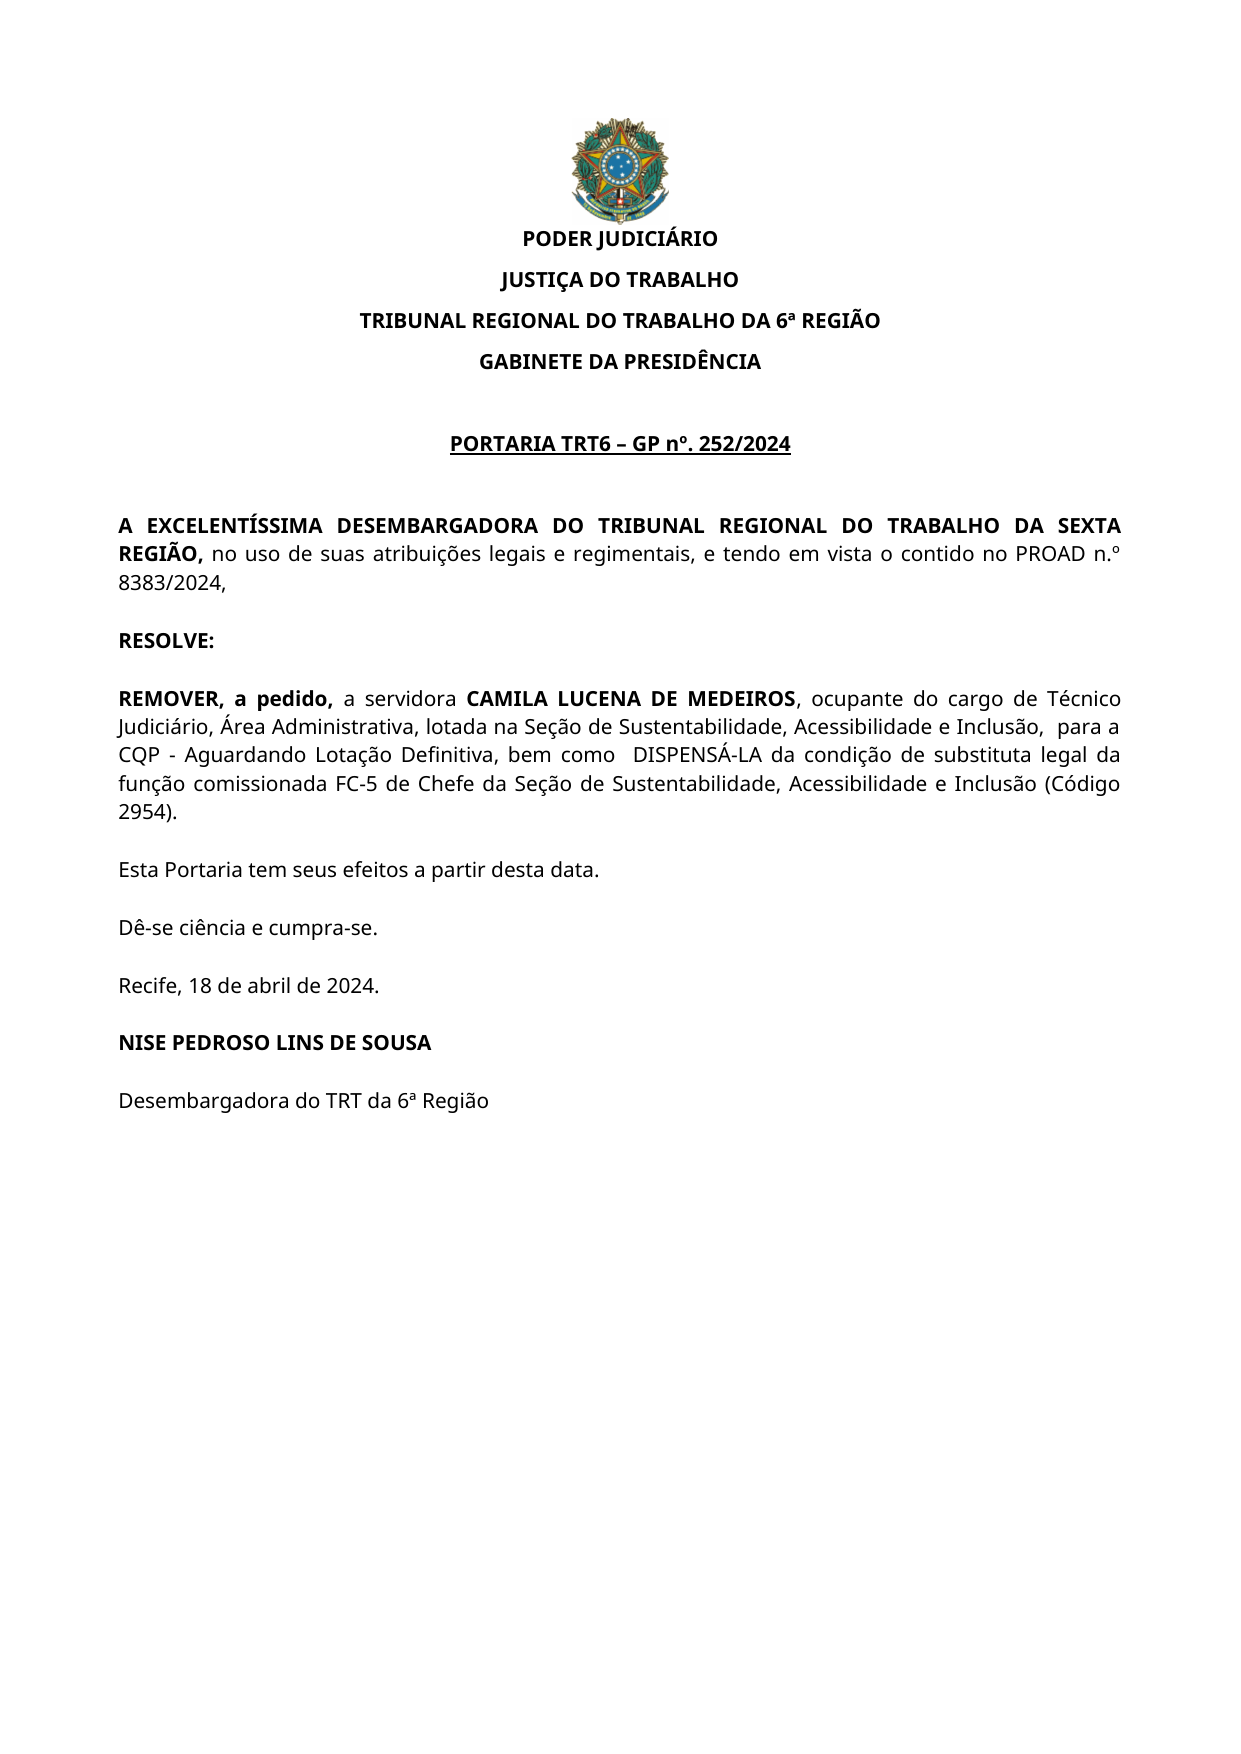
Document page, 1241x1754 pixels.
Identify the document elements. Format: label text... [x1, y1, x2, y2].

text REMOVER, a pedido, a servidora CAMILA LUCENA DE MEDEIROS, ocupante do cargo de Técnico Judiciário, Área Administrativa, lotada na Seção de Sustentabilidade, Acessibilidade e Inclusão, para a CQP - Aguardando Lotação Definitiva, bem como DISPENSÁ-LA da condição de substituta legal da função comissionada FC-5 de Chefe da Seção de Sustentabilidade, Acessibilidade e Inclusão (Código 2954). [118, 684, 1122, 826]
text Desembargadora do TRT da 6ª Região [118, 1086, 1120, 1114]
text NISE PEDROSO LINS DE SOUSA [118, 1028, 1120, 1056]
text PORTARIA TRT6 – GP nº. 252/2024 [118, 429, 1122, 457]
text Dê-se ciência e cumpra-se. [118, 913, 1122, 942]
picture [571, 118, 669, 225]
text TRIBUNAL REGIONAL DO TRABALHO DA 6ª REGIÃO [118, 306, 1122, 335]
text RESOLVE: [118, 626, 1122, 654]
text A EXCELENTÍSSIMA DESEMBARGADORA DO TRIBUNAL REGIONAL DO TRABALHO DA SEXTA REGIÃO, no uso de suas atribuições legais e regimentais, e tendo em vista o contido no PROAD n.º 8383/2024, [118, 511, 1122, 596]
text GABINETE DA PRESIDÊNCIA [118, 347, 1122, 376]
text Recife, 18 de abril de 2024. [118, 971, 1120, 999]
text PODER JUDICIÁRIO [118, 224, 1122, 253]
text JUSTIÇA DO TRABALHO [118, 265, 1122, 294]
text Esta Portaria tem seus efeitos a partir desta data. [118, 855, 1122, 884]
